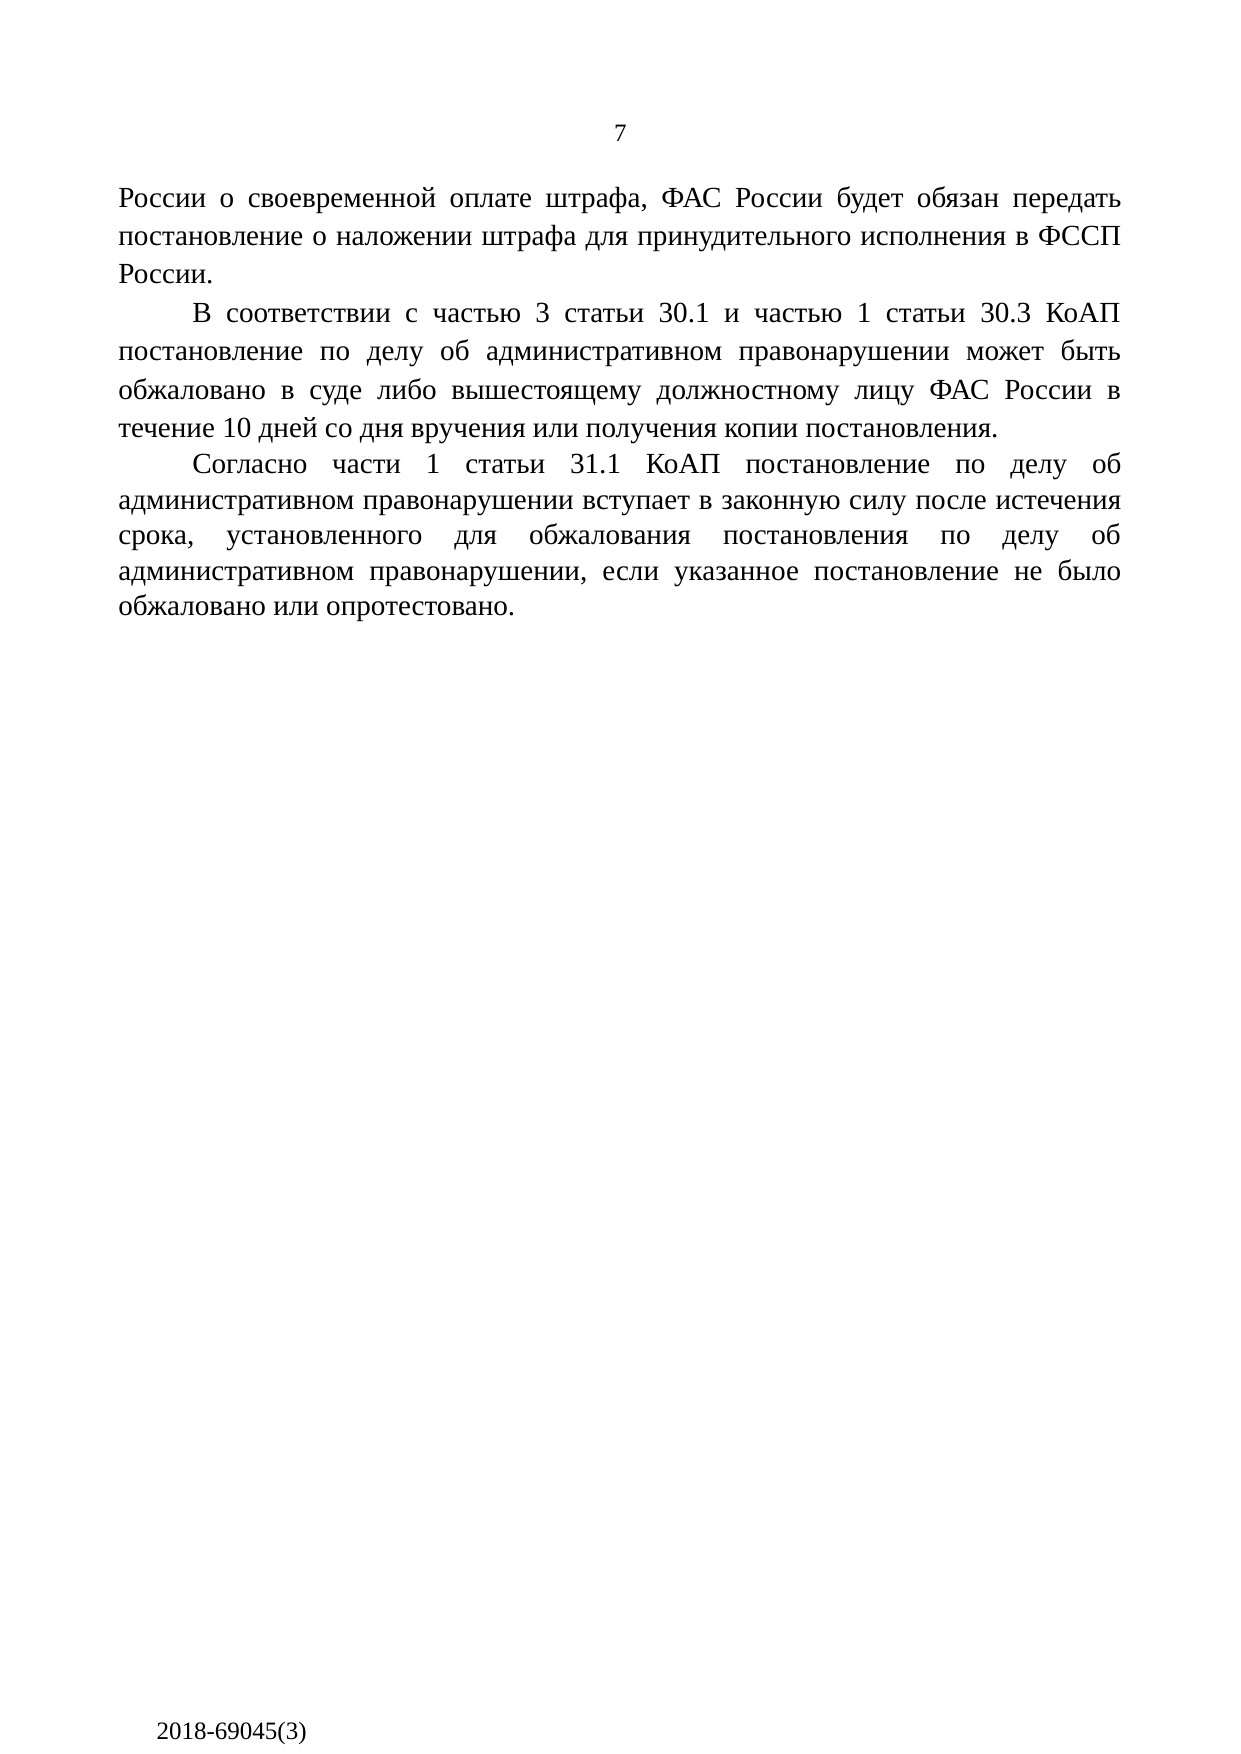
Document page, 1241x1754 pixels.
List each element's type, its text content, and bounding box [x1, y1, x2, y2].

text России о своевременной оплате штрафа, ФАС России будет обязан передать постановление о наложении штрафа для принудительного исполнения в ФССП России. [118, 176, 1122, 292]
text Согласно части 1 статьи 31.1 КоАП постановление по делу об административном правонарушении вступает в законную силу после истечения срока, установленного для обжалования постановления по делу об административном правонарушении, если указанное постановление не было обжаловано или опротестовано. [118, 445, 1122, 622]
text В соответствии с частью 3 статьи 30.1 и частью 1 статьи 30.3 КоАП постановление по делу об административном правонарушении может быть обжаловано в суде либо вышестоящему должностному лицу ФАС России в течение 10 дней со дня вручения или получения копии постановления. [118, 292, 1122, 445]
